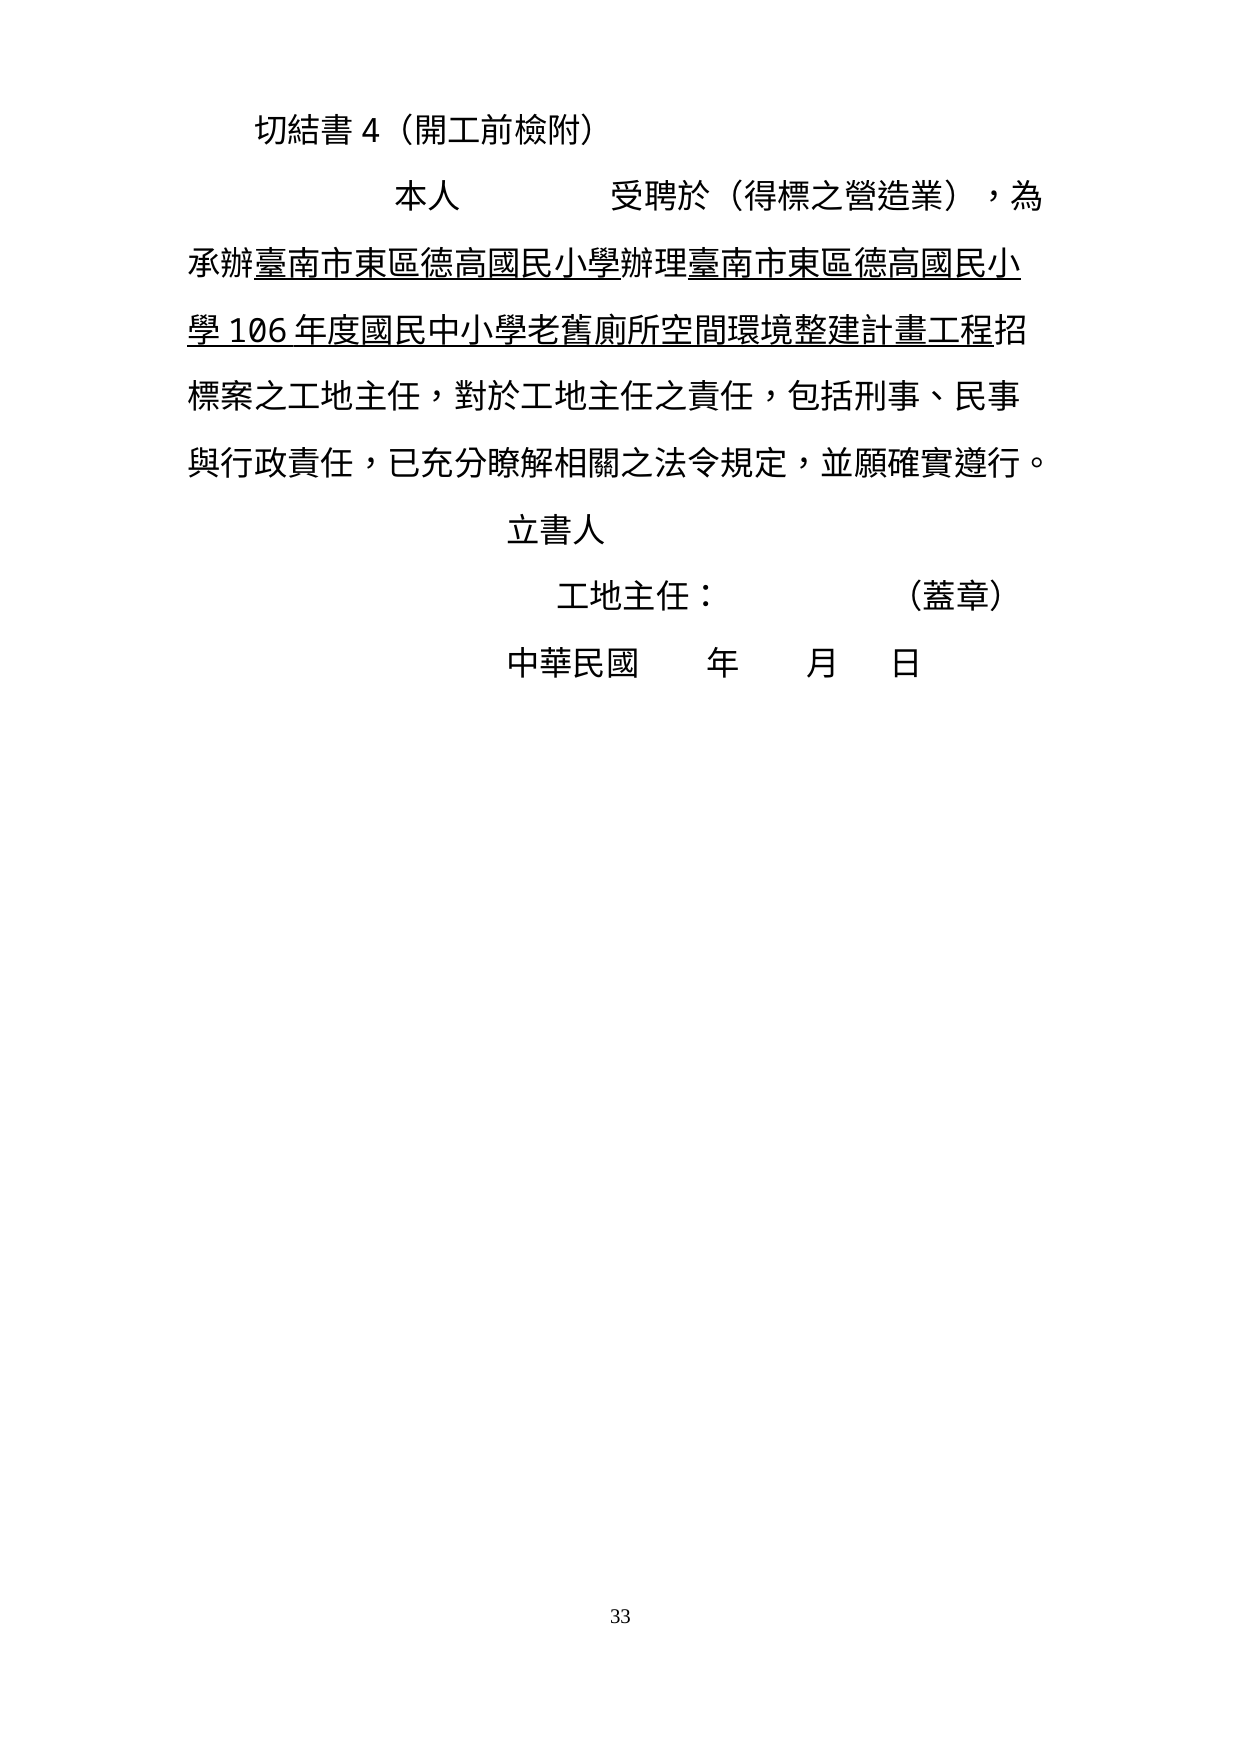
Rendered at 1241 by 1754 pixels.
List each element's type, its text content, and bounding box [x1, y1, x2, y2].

text 工地主任： （蓋章） [506, 555, 1053, 622]
text 切結書4（開工前檢附） [187, 89, 1053, 155]
text 立書人 [506, 489, 1053, 555]
text 本人 受聘於（得標之營造業），為承辦臺南市東區德高國民小學辦理臺南市東區德高國民小學106年度國民中小學老舊廁所空間環境整建計畫工程招標案之工地主任，對於工地主任之責任，包括刑事、民事與行政責任，已充分瞭解相關之法令規定，並願確實遵行。 [187, 155, 1053, 489]
text 中華民國 年 月 日 [506, 622, 1053, 689]
